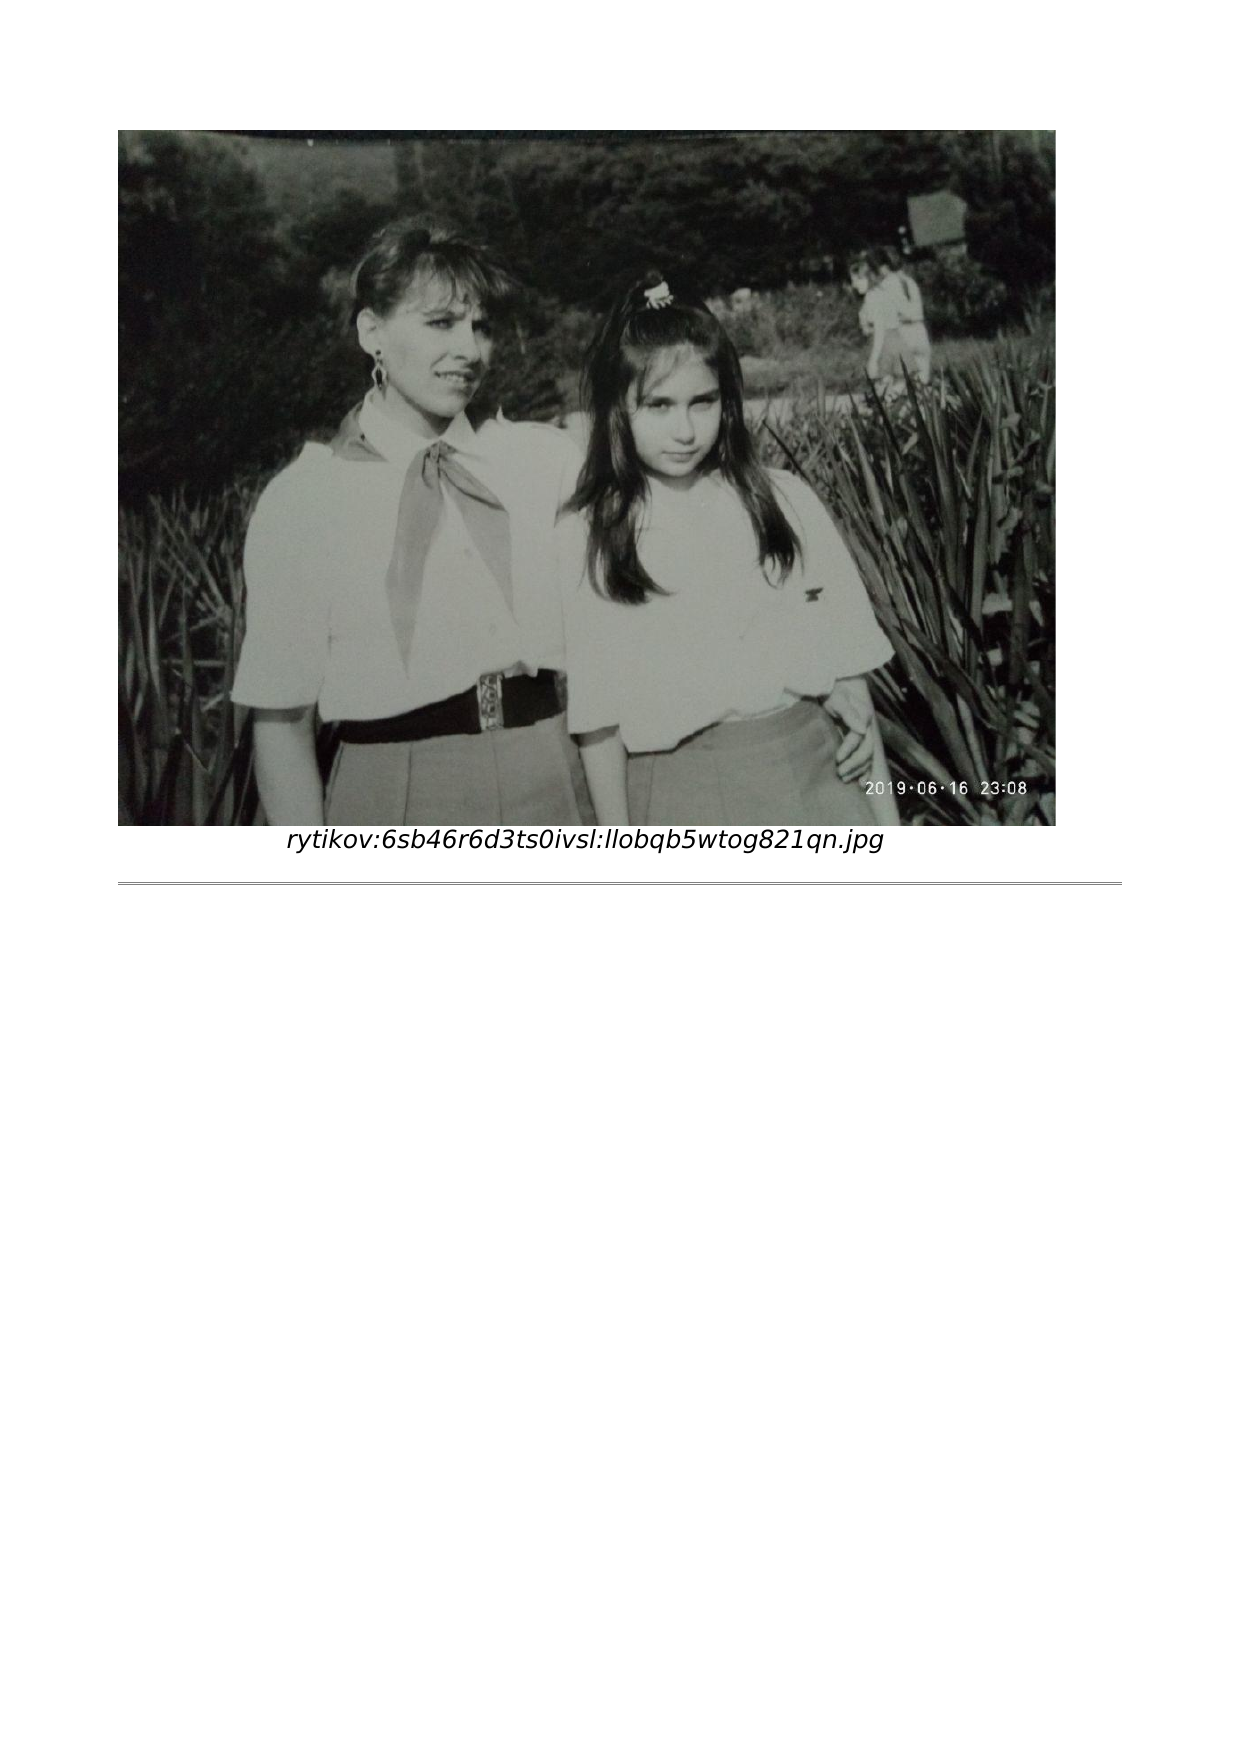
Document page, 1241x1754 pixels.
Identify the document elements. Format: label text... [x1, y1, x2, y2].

text rytikov:6sb46r6d3ts0ivsl:llobqb5wtog821qn.jpg [118, 826, 1056, 855]
picture [118, 130, 1056, 826]
